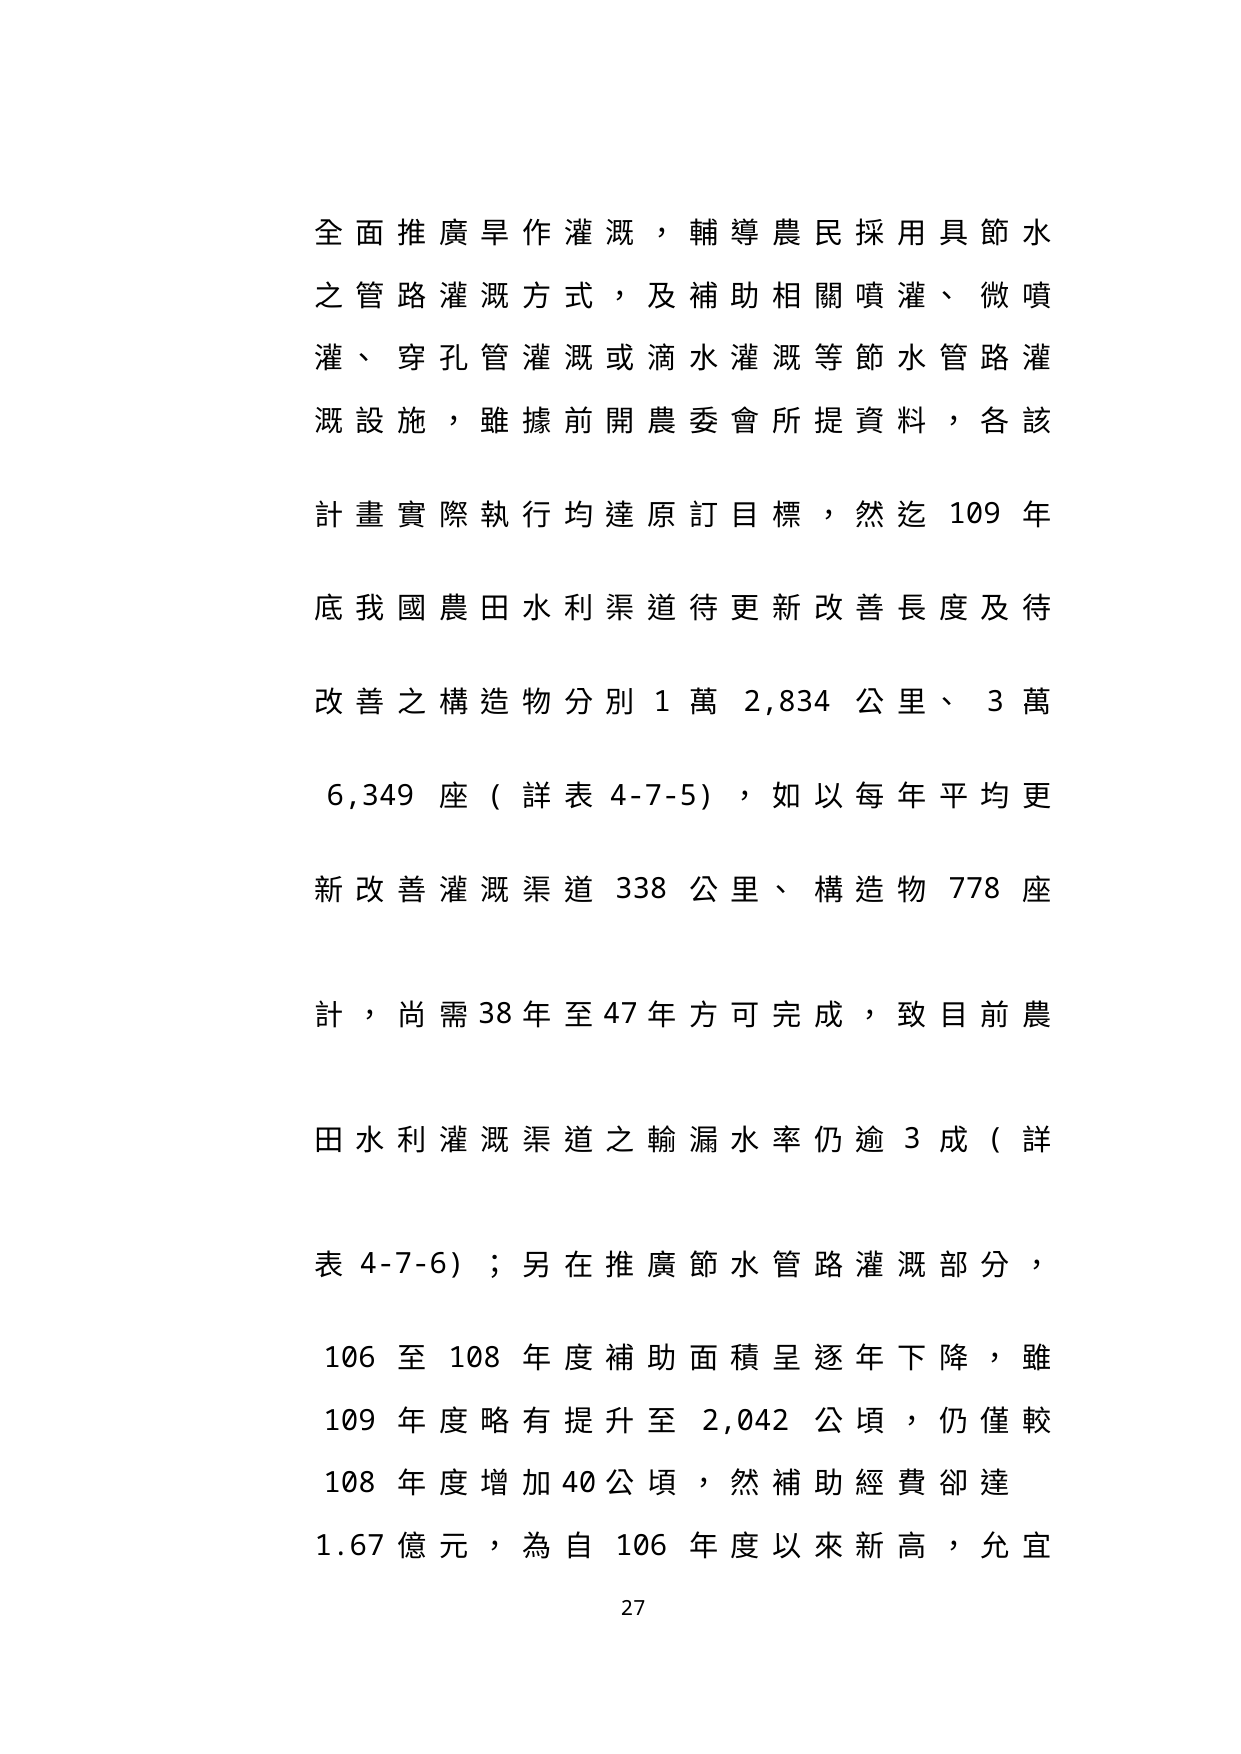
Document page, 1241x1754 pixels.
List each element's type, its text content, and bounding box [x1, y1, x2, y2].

text 全面推廣旱作灌溉，輔導農民採用具節水之管路灌溉方式，及補助相關噴灌、微噴灌、穿孔管灌溉或滴水灌溉等節水管路灌溉設施，雖據前開農委會所提資料，各該計畫實際執行均達原訂目標，然迄109年底我國農田水利渠道待更新改善長度及待改善之構造物分別1萬2,834公里、3萬6,349座(詳表4-7-5)，如以每年平均更新改善灌溉渠道338公里、構造物778座計，尚需38年至47年方可完成，致目前農田水利灌溉渠道之輸漏水率仍逾3成(詳表4-7-6)；另在推廣節水管路灌溉部分，106至108年度補助面積呈逐年下降，雖109年度略有提升至2,042公頃，仍僅較108年度增加40公頃，然補助經費卻達1.67億元，為自106年度以來新高，允宜 [271, 189, 1058, 1564]
